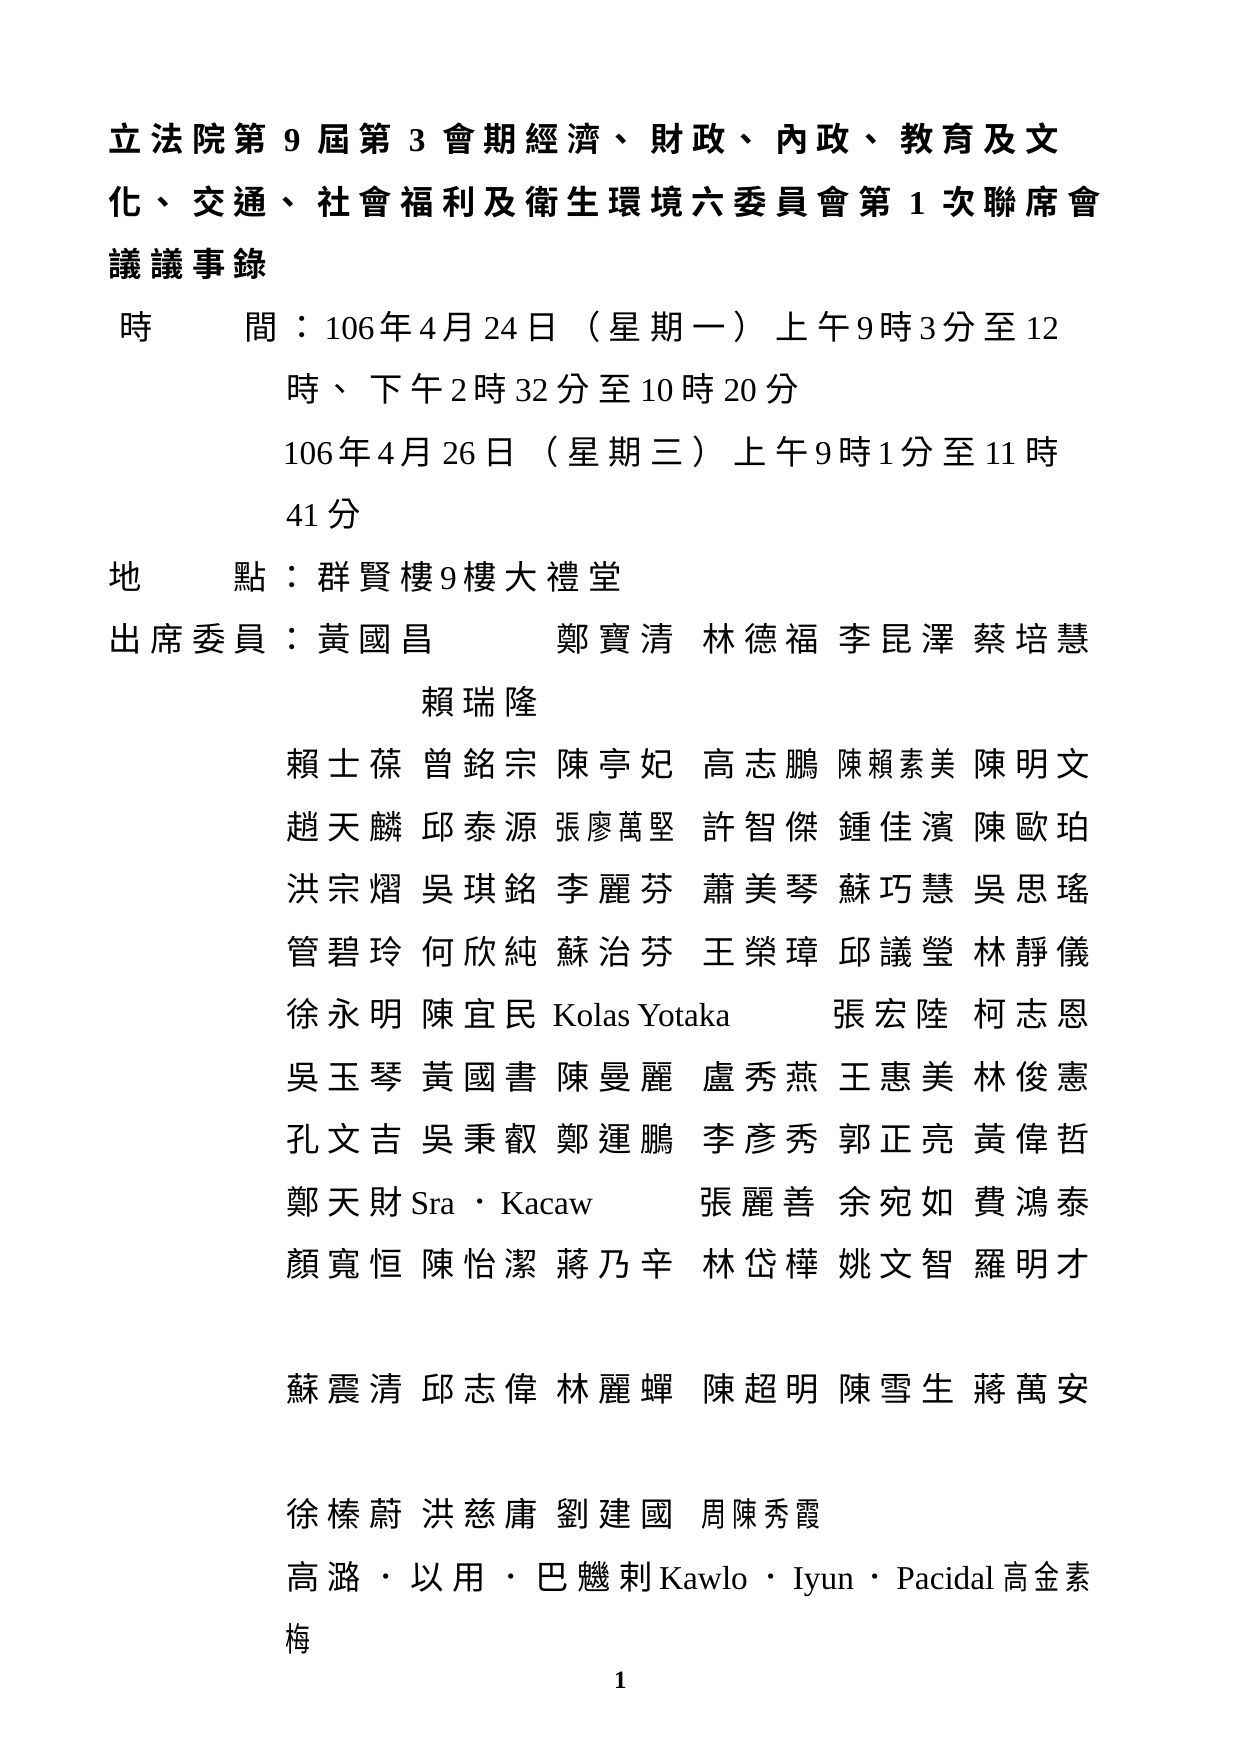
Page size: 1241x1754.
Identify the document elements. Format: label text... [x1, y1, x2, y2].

text 立法院第9屆第3會期經濟、財政、內政、教育及文化、交通、社會福利及衛生環境六委員會第1次聯席會議議事錄 [104, 96, 1136, 283]
text 時 間：106年4月24日（星期一）上午9時3分至12時、下午2時32分至10時20分 [105, 283, 1136, 408]
text 地 點：群賢樓9樓大禮堂 [104, 533, 1136, 596]
text 出席委員：黃國昌 鄭寶清 林德福 李昆澤 蔡培慧 賴瑞隆 賴士葆 曾銘宗 陳亭妃 高志鵬 陳賴素美 陳明文 趙天麟 邱泰源 張廖萬堅 許智傑 鍾佳濱 陳歐珀 洪宗熠 吳琪銘 李麗芬 蕭美琴 蘇巧慧 吳思瑤 管碧玲 何欣純 蘇治芬 王榮璋 邱議瑩 林靜儀 徐永明 陳宜民 Kolas Yotaka 張宏陸 柯志恩 吳玉琴 黃國書 陳曼麗 盧秀燕 王惠美 林俊憲 孔文吉 吳秉叡 鄭運鵬 李彥秀 郭正亮 黃偉哲 鄭天財Sra．Kacaw 張麗善 余宛如 費鴻泰 顏寬恒 陳怡潔 蔣乃辛 林岱樺 姚文智 羅明才 蘇震清 邱志偉 林麗蟬 陳超明 陳雪生 蔣萬安 徐榛蔚 洪慈庸 劉建國 周陳秀霞 高潞．以用．巴魕剌Kawlo．Iyun．Pacidal 高金素梅 [104, 596, 1101, 1658]
text 106年4月26日（星期三）上午9時1分至11時41分 [274, 408, 1092, 533]
